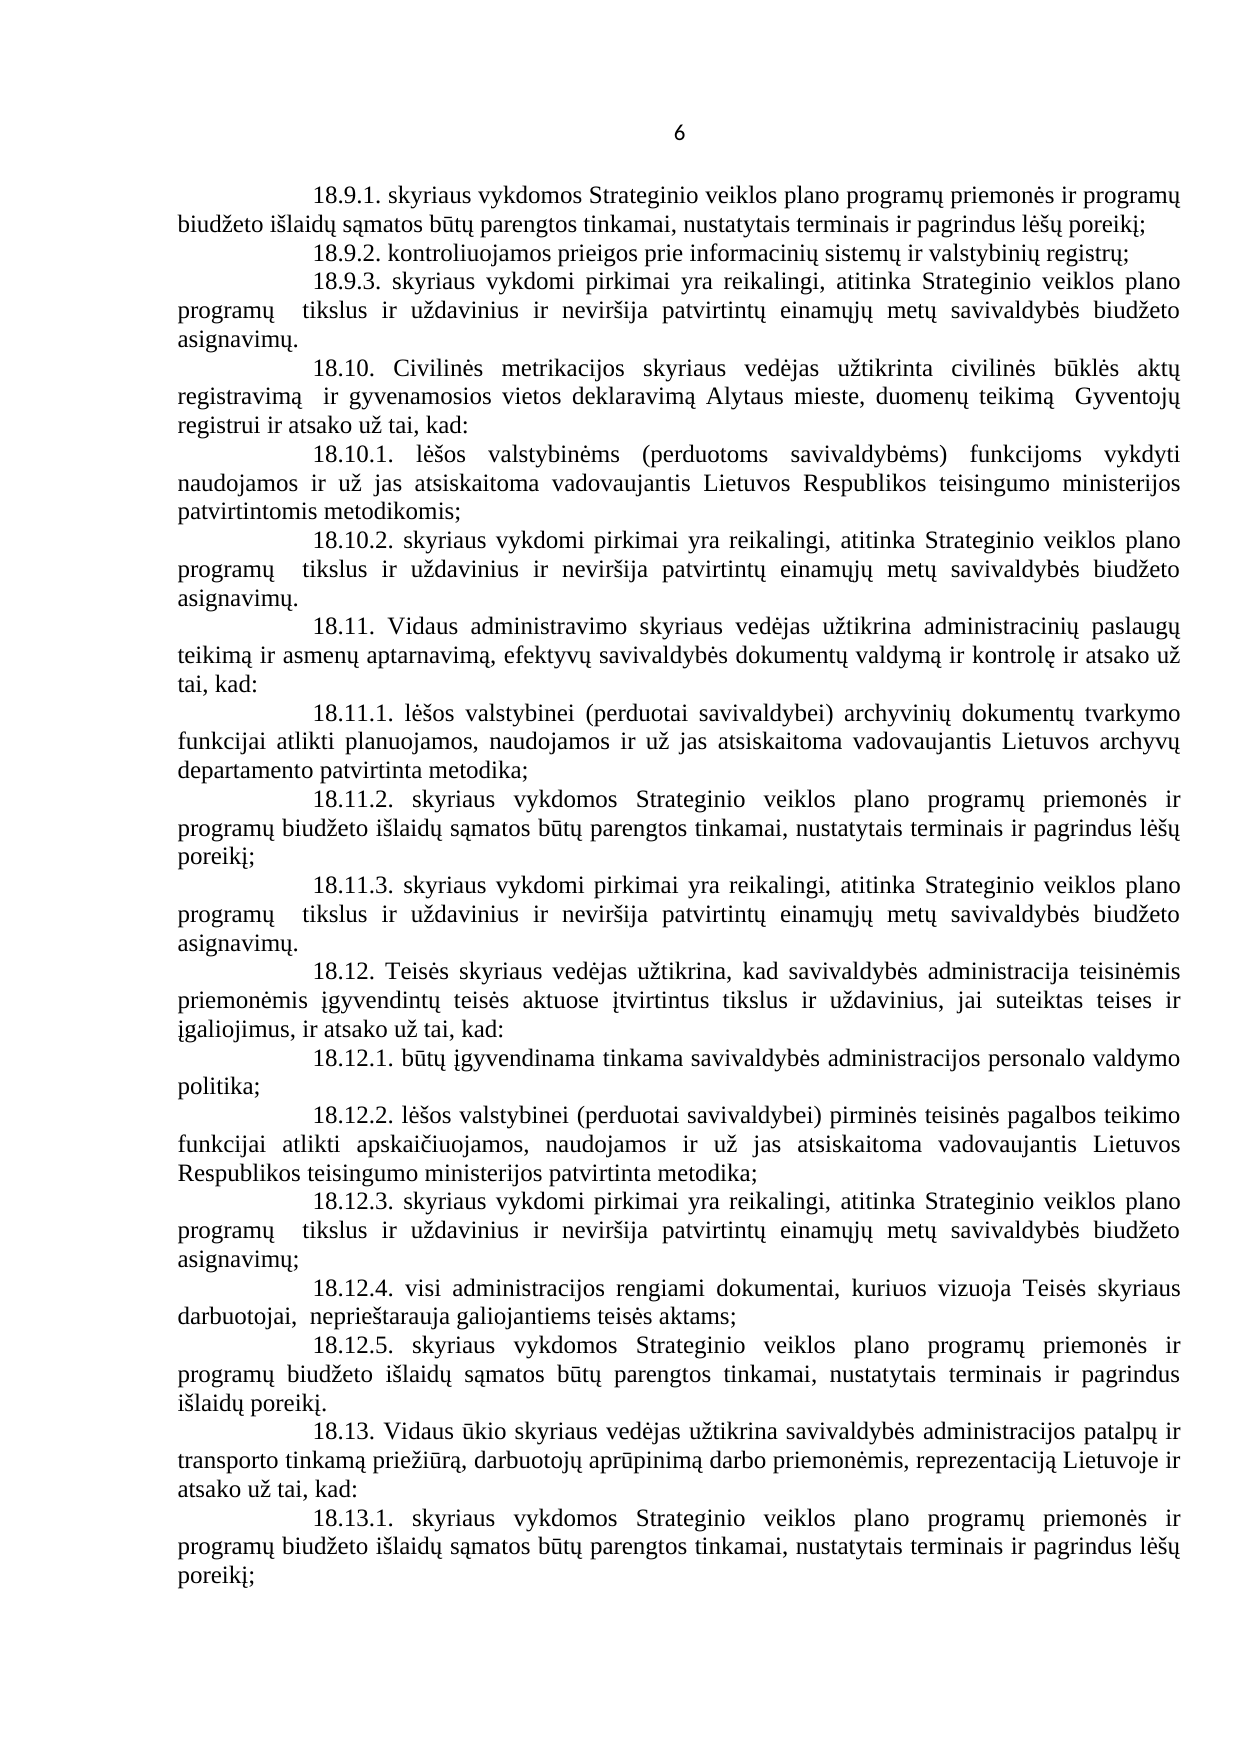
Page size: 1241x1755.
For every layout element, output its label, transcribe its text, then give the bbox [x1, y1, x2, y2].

text 18.11.2. skyriaus vykdomos Strateginio veiklos plano programų priemonės ir programų biudžeto išlaidų sąmatos būtų parengtos tinkamai, nustatytais terminais ir pagrindus lėšų poreikį; [177, 784, 1181, 870]
text 18.9.3. skyriaus vykdomi pirkimai yra reikalingi, atitinka Strateginio veiklos plano programų tikslus ir uždavinius ir neviršija patvirtintų einamųjų metų savivaldybės biudžeto asignavimų. [177, 266, 1181, 353]
text 18.9.1. skyriaus vykdomos Strateginio veiklos plano programų priemonės ir programų biudžeto išlaidų sąmatos būtų parengtos tinkamai, nustatytais terminais ir pagrindus lėšų poreikį; [177, 180, 1181, 238]
text 18.12.2. lėšos valstybinei (perduotai savivaldybei) pirminės teisinės pagalbos teikimo funkcijai atlikti apskaičiuojamos, naudojamos ir už jas atsiskaitoma vadovaujantis Lietuvos Respublikos teisingumo ministerijos patvirtinta metodika; [177, 1100, 1181, 1186]
text 18.10. Civilinės metrikacijos skyriaus vedėjas užtikrinta civilinės būklės aktų registravimą ir gyvenamosios vietos deklaravimą Alytaus mieste, duomenų teikimą Gyventojų registrui ir atsako už tai, kad: [177, 353, 1181, 439]
text 18.13.1. skyriaus vykdomos Strateginio veiklos plano programų priemonės ir programų biudžeto išlaidų sąmatos būtų parengtos tinkamai, nustatytais terminais ir pagrindus lėšų poreikį; [177, 1503, 1181, 1589]
text 18.9.2. kontroliuojamos prieigos prie informacinių sistemų ir valstybinių registrų; [177, 238, 1181, 266]
text 18.12. Teisės skyriaus vedėjas užtikrina, kad savivaldybės administracija teisinėmis priemonėmis įgyvendintų teisės aktuose įtvirtintus tikslus ir uždavinius, jai suteiktas teises ir įgaliojimus, ir atsako už tai, kad: [177, 956, 1181, 1043]
text 18.12.5. skyriaus vykdomos Strateginio veiklos plano programų priemonės ir programų biudžeto išlaidų sąmatos būtų parengtos tinkamai, nustatytais terminais ir pagrindus išlaidų poreikį. [177, 1330, 1181, 1416]
text 18.12.3. skyriaus vykdomi pirkimai yra reikalingi, atitinka Strateginio veiklos plano programų tikslus ir uždavinius ir neviršija patvirtintų einamųjų metų savivaldybės biudžeto asignavimų; [177, 1186, 1181, 1273]
text 18.12.1. būtų įgyvendinama tinkama savivaldybės administracijos personalo valdymo politika; [177, 1043, 1181, 1100]
text 18.11.1. lėšos valstybinei (perduotai savivaldybei) archyvinių dokumentų tvarkymo funkcijai atlikti planuojamos, naudojamos ir už jas atsiskaitoma vadovaujantis Lietuvos archyvų departamento patvirtinta metodika; [177, 698, 1181, 784]
text 18.13. Vidaus ūkio skyriaus vedėjas užtikrina savivaldybės administracijos patalpų ir transporto tinkamą priežiūrą, darbuotojų aprūpinimą darbo priemonėmis, reprezentaciją Lietuvoje ir atsako už tai, kad: [177, 1416, 1181, 1503]
text 18.10.1. lėšos valstybinėms (perduotoms savivaldybėms) funkcijoms vykdyti naudojamos ir už jas atsiskaitoma vadovaujantis Lietuvos Respublikos teisingumo ministerijos patvirtintomis metodikomis; [177, 439, 1181, 525]
text 18.10.2. skyriaus vykdomi pirkimai yra reikalingi, atitinka Strateginio veiklos plano programų tikslus ir uždavinius ir neviršija patvirtintų einamųjų metų savivaldybės biudžeto asignavimų. [177, 525, 1181, 611]
text 18.11. Vidaus administravimo skyriaus vedėjas užtikrina administracinių paslaugų teikimą ir asmenų aptarnavimą, efektyvų savivaldybės dokumentų valdymą ir kontrolę ir atsako už tai, kad: [177, 611, 1181, 698]
text 18.11.3. skyriaus vykdomi pirkimai yra reikalingi, atitinka Strateginio veiklos plano programų tikslus ir uždavinius ir neviršija patvirtintų einamųjų metų savivaldybės biudžeto asignavimų. [177, 870, 1181, 956]
text 18.12.4. visi administracijos rengiami dokumentai, kuriuos vizuoja Teisės skyriaus darbuotojai, neprieštarauja galiojantiems teisės aktams; [177, 1273, 1181, 1330]
